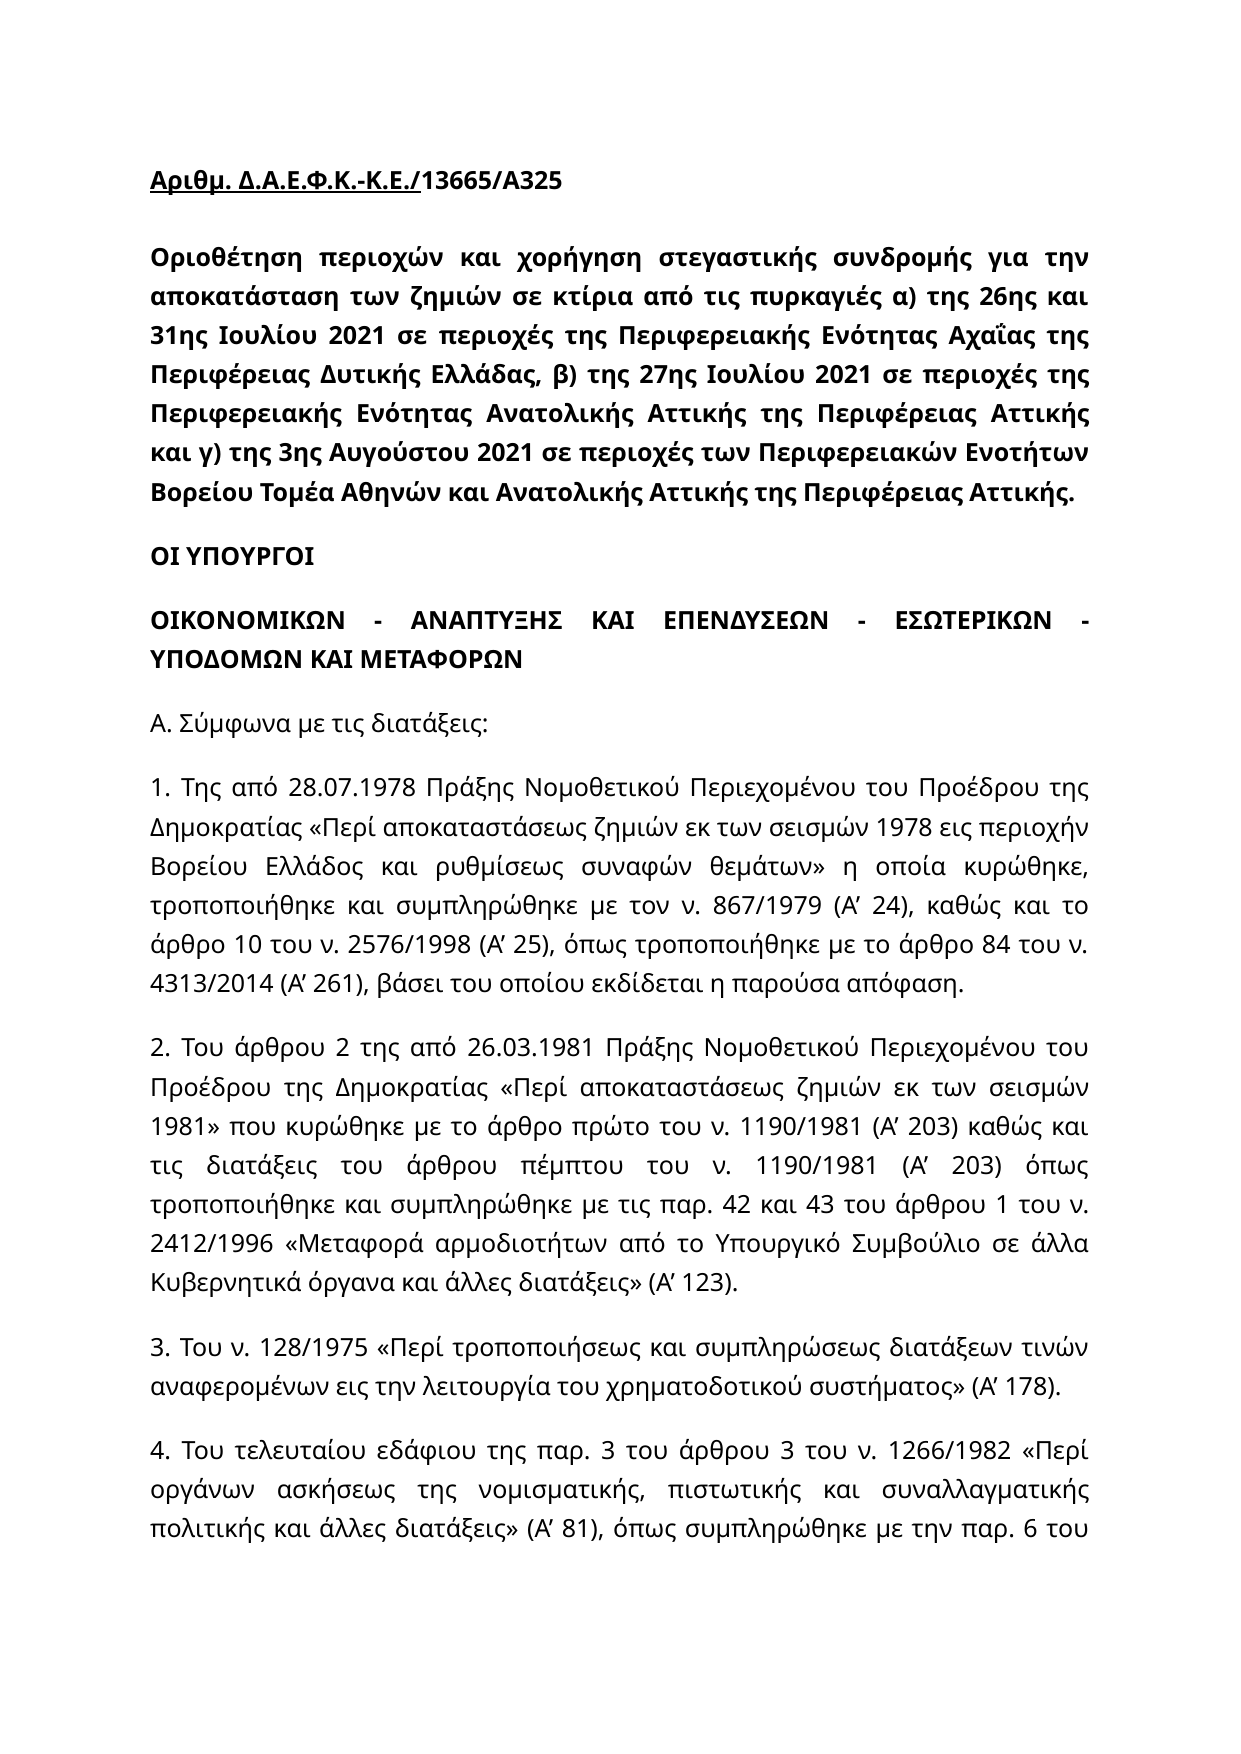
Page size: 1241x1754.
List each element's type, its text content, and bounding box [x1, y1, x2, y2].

text 2. Του άρθρου 2 της από 26.03.1981 Πράξης Νομοθετικού Περιεχομένου του Προέδρου της Δημοκρατίας «Περί αποκαταστάσεως ζημιών εκ των σεισμών 1981» που κυρώθηκε με το άρθρο πρώτο του ν. 1190/1981 (Α’ 203) καθώς και τις διατάξεις του άρθρου πέμπτου του ν. 1190/1981 (Α’ 203) όπως τροποποιήθηκε και συμπληρώθηκε με τις παρ. 42 και 43 του άρθρου 1 του ν. 2412/1996 «Μεταφορά αρμοδιοτήτων από το Υπουργικό Συμβούλιο σε άλλα Κυβερνητικά όργανα και άλλες διατάξεις» (Α’ 123). [150, 1030, 1090, 1299]
text ΟΙΚΟΝΟΜΙΚΩΝ - ΑΝΑΠΤΥΞΗΣ KAI ΕΠΕΝΔΥΣΕΩΝ - ΕΣΩΤΕΡΙΚΩΝ - ΥΠΟΔΟΜΩΝ KAI ΜΕΤΑΦΟΡΩΝ [150, 602, 1090, 676]
text ΟΙ ΥΠΟΥΡΓΟΙ [150, 538, 1090, 572]
text 3. Του ν. 128/1975 «Περί τροποποιήσεως και συμπληρώσεως διατάξεων τινών αναφερομένων εις την λειτουργία του χρηματοδοτικού συστήματος» (Α’ 178). [150, 1329, 1090, 1402]
text 1. Της από 28.07.1978 Πράξης Νομοθετικού Περιεχομένου του Προέδρου της Δημοκρατίας «Περί αποκαταστάσεως ζημιών εκ των σεισμών 1978 εις περιοχήν Βορείου Ελλάδος και ρυθμίσεως συναφών θεμάτων» η οποία κυρώθηκε, τροποποιήθηκε και συμπληρώθηκε με τον ν. 867/1979 (Α’ 24), καθώς και το άρθρο 10 του ν. 2576/1998 (Α’ 25), όπως τροποποιήθηκε με το άρθρο 84 του ν. 4313/2014 (Α’ 261), βάσει του οποίου εκδίδεται η παρούσα απόφαση. [150, 770, 1090, 1000]
text 4. Του τελευταίου εδάφιου της παρ. 3 του άρθρου 3 του ν. 1266/1982 «Περί οργάνων ασκήσεως της νομισματικής, πιστωτικής και συναλλαγματικής πολιτικής και άλλες διατάξεις» (Α’ 81), όπως συμπληρώθηκε με την παρ. 6 του [150, 1432, 1090, 1545]
text Α. Σύμφωνα με τις διατάξεις: [150, 706, 1090, 740]
title Αριθμ. Δ.Α.Ε.Φ.Κ.-Κ.Ε./13665/Α325 [150, 162, 1090, 197]
text Οριοθέτηση περιοχών και χορήγηση στεγαστικής συνδρομής για την αποκατάσταση των ζημιών σε κτίρια από τις πυρκαγιές α) της 26ης και 31ης Ιουλίου 2021 σε περιοχές της Περιφερειακής Ενότητας Αχαΐας της Περιφέρειας Δυτικής Ελλάδας, β) της 27ης Ιουλίου 2021 σε περιοχές της Περιφερειακής Ενότητας Ανατολικής Αττικής της Περιφέρειας Αττικής και γ) της 3ης Αυγούστου 2021 σε περιοχές των Περιφερειακών Ενοτήτων Βορείου Τομέα Αθηνών και Ανατολικής Αττικής της Περιφέρειας Αττικής. [150, 239, 1090, 508]
